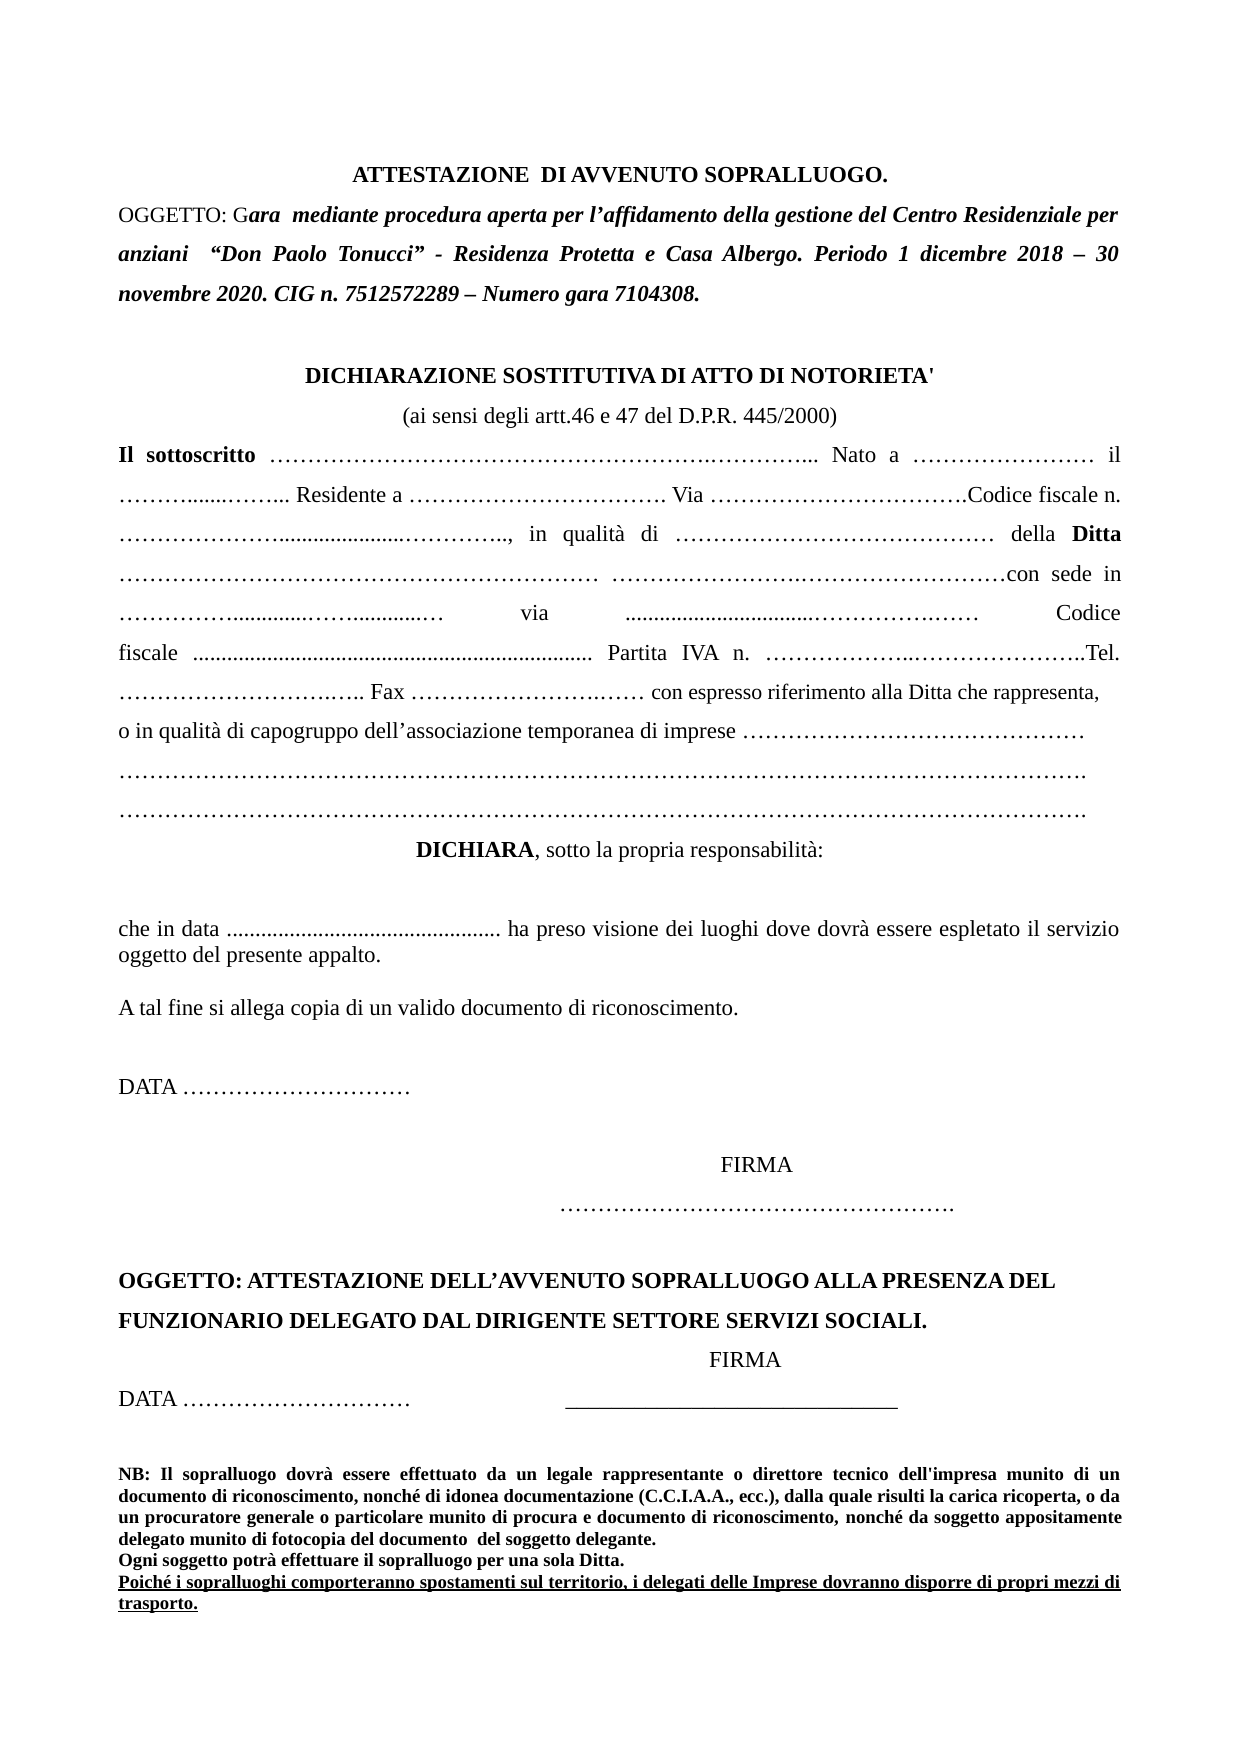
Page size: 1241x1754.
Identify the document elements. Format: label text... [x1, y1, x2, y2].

text o in qualità di capogruppo dell’associazione temporanea di imprese ……………………………………… [118, 718, 1122, 744]
text ………………………………………………………………………………………………………………. [118, 757, 1122, 783]
text NB: Il sopralluogo dovrà essere effettuato da un legale rappresentante o direttore tecnico dell'impresa munito di un documento di riconoscimento, nonché di idonea documentazione (C.C.I.A.A., ecc.), dalla quale risulti la carica ricoperta, o da un procuratore generale o particolare munito di procura e documento di riconoscimento, nonché da soggetto appositamente delegato munito di fotocopia del documento del soggetto delegante. [118, 1463, 1122, 1549]
text che in data ................................................ ha preso visione dei luoghi dove dovrà essere espletato il servizio oggetto del presente appalto. [118, 915, 1122, 968]
text ATTESTAZIONE DI AVVENUTO SOPRALLUOGO. [118, 161, 1122, 188]
text Ogni soggetto potrà effettuare il sopralluogo per una sola Ditta. [118, 1549, 1122, 1571]
text DATA ………………………… _____________________________ [118, 1385, 1122, 1412]
text FIRMA [392, 1151, 1122, 1177]
text Il sottoscritto ………………………………………………….…………... Nato a …………………… il ……….......……... Residente a ……………………………. Via …………………………….Codice fiscale n. …………………......................………….., in qualità di …………………………………… della Ditta ……………………………………………………… …………………….………………………con sede in …………….............……............… via .................................…………….…… Codice fiscale ...................................................................... Partita IVA n. ………………..…………………..Tel. ……………………….….. Fax …………………….…… con espresso riferimento alla Ditta che rappresenta, [118, 441, 1122, 704]
text OGGETTO: Gara mediante procedura aperta per l’affidamento della gestione del Centro Residenziale per anziani “Don Paolo Tonucci” - Residenza Protetta e Casa Albergo. Periodo 1 dicembre 2018 – 30 novembre 2020. CIG n. 7512572289 – Numero gara 7104308. [118, 201, 1122, 306]
text DATA ………………………… [118, 1073, 1122, 1099]
text FIRMA [118, 1346, 1122, 1373]
text DICHIARA, sotto la propria responsabilità: [118, 836, 1122, 862]
text DICHIARAZIONE SOSTITUTIVA DI ATTO DI NOTORIETA' [118, 362, 1122, 389]
text A tal fine si allega copia di un valido documento di riconoscimento. [118, 994, 1122, 1020]
text ……………………………………………. [392, 1190, 1122, 1216]
text ………………………………………………………………………………………………………………. [118, 797, 1122, 823]
text Poiché i sopralluoghi comporteranno spostamenti sul territorio, i delegati delle Imprese dovranno disporre di propri mezzi di trasporto. [118, 1571, 1122, 1614]
text OGGETTO: ATTESTAZIONE DELL’AVVENUTO SOPRALLUOGO ALLA PRESENZA DEL FUNZIONARIO DELEGATO DAL DIRIGENTE SETTORE SERVIZI SOCIALI. [118, 1267, 1122, 1333]
text (ai sensi degli artt.46 e 47 del D.P.R. 445/2000) [118, 402, 1122, 428]
